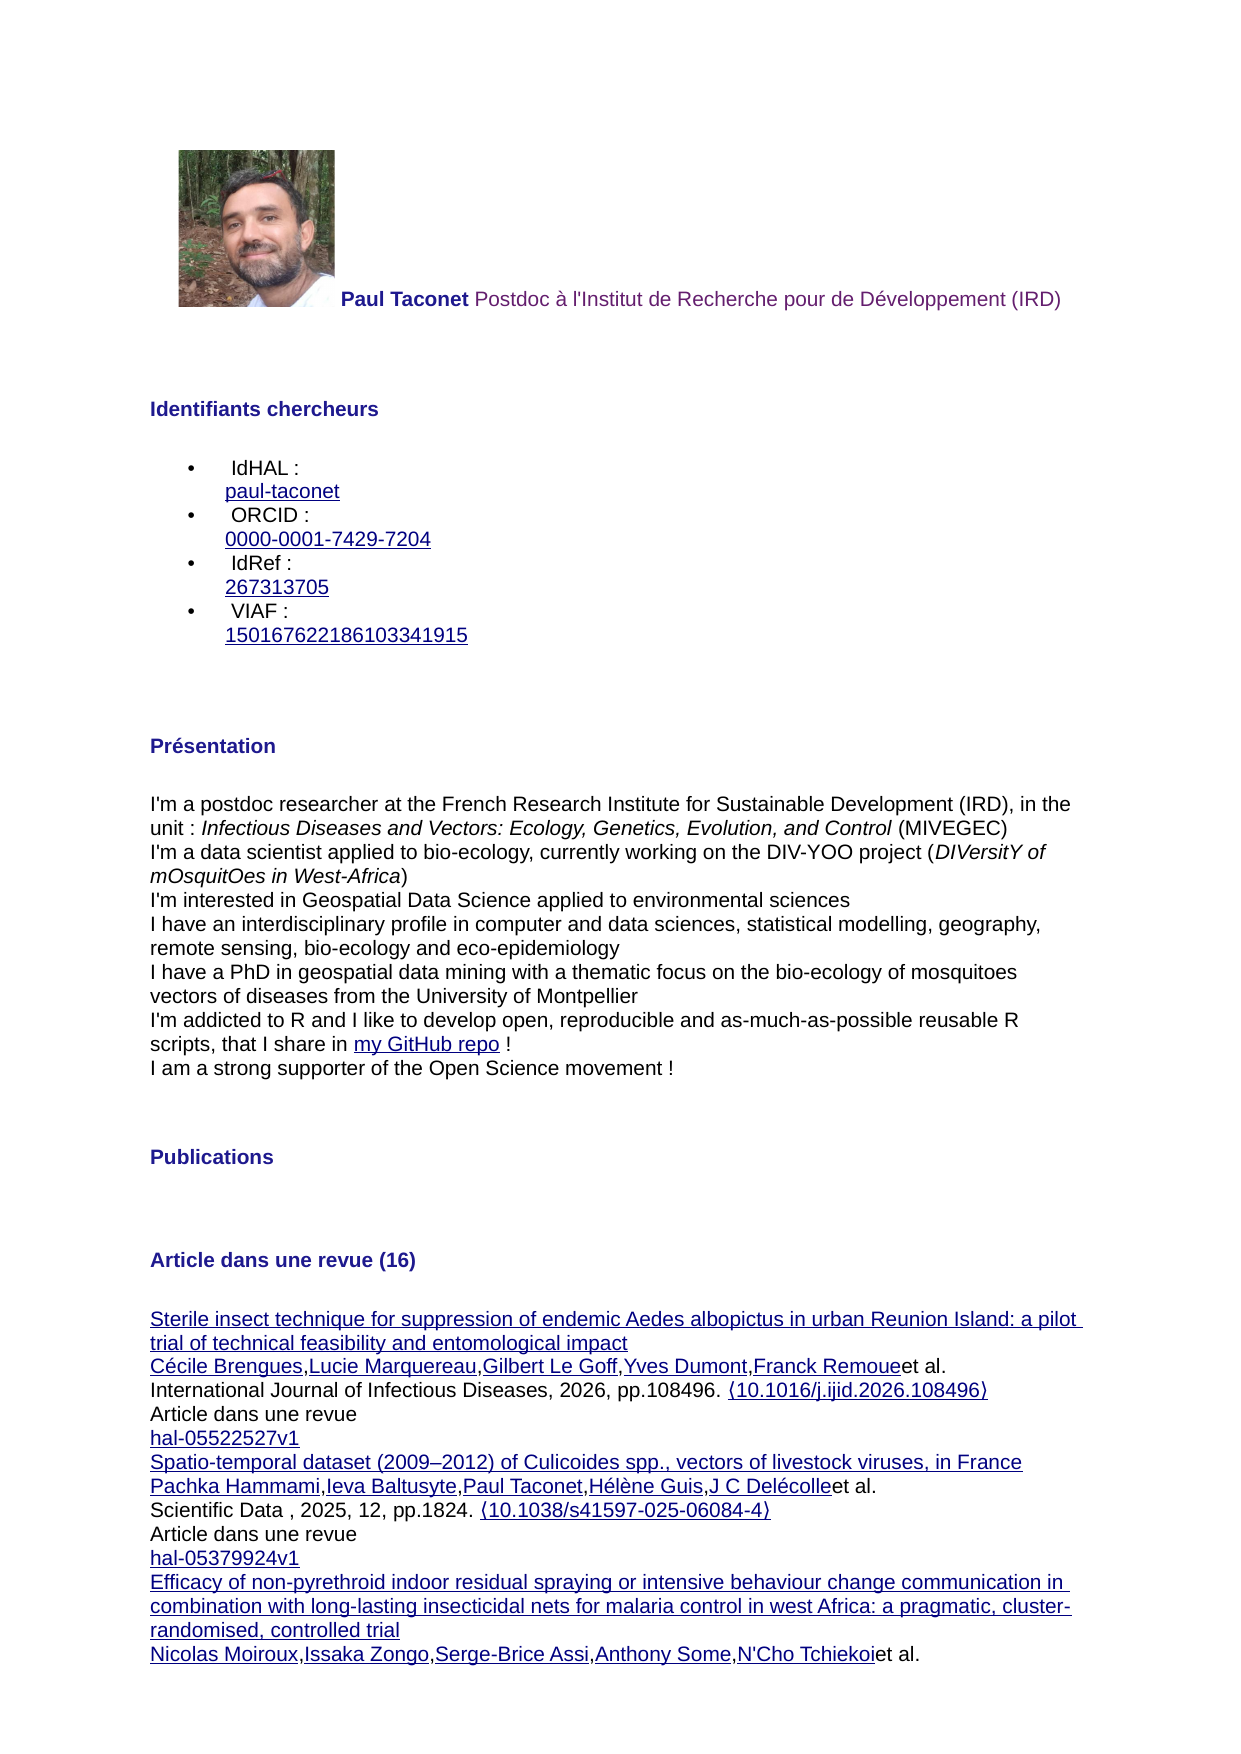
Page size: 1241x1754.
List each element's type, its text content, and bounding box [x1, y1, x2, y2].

table_cell Spatio-temporal dataset (2009–2012) of Culicoides spp., vectors of livestock viruses, in France Pachka Hammami,Ieva Baltusyte,Paul Taconet,Hélène Guis,J C Delécolleet al. Scientific Data , 2025, 12, pp.1824. ⟨10.1038/s41597-025-06084-4⟩ Article dans une revue hal-05379924v1 [150, 1450, 1090, 1570]
picture [178, 150, 335, 307]
list VIAF : [187, 599, 1090, 623]
subtitle Présentation [150, 733, 1090, 757]
text I have a PhD in geospatial data mining with a thematic focus on the bio-ecology of mosquitoes vectors of diseases from the University of Montpellier [150, 959, 1090, 1007]
subtitle Article dans une revue (16) [150, 1248, 1090, 1272]
list 0000-0001-7429-7204 [187, 527, 1090, 551]
list 267313705 [187, 575, 1090, 599]
text I'm a data scientist applied to bio-ecology, currently working on the DIV-YOO project (DIVersitY of mOsquitOes in West-Africa) [150, 840, 1090, 888]
list ORCID : [187, 503, 1090, 527]
list 150167622186103341915 [187, 623, 1090, 647]
text I'm a postdoc researcher at the French Research Institute for Sustainable Development (IRD), in the unit : Infectious Diseases and Vectors: Ecology, Genetics, Evolution, and Control (MIVEGEC) [150, 792, 1090, 840]
list IdHAL : [187, 455, 1090, 479]
list paul-taconet [187, 479, 1090, 503]
list IdRef : [187, 551, 1090, 575]
text I'm addicted to R and I like to develop open, reproducible and as-much-as-possible reusable R scripts, that I share in my GitHub repo ! [150, 1007, 1090, 1055]
text I have an interdisciplinary profile in computer and data sciences, statistical modelling, geography, remote sensing, bio-ecology and eco-epidemiology [150, 912, 1090, 959]
subtitle Publications [150, 1145, 1090, 1169]
table_cell Efficacy of non-pyrethroid indoor residual spraying or intensive behaviour change communication in combination with long-lasting insecticidal nets for malaria control in west Africa: a pragmatic, cluster-randomised, controlled trial Nicolas Moiroux,Issaka Zongo,Serge-Brice Assi,Anthony Some,N'Cho Tchiekoiet al. [150, 1570, 1090, 1666]
text I'm interested in Geospatial Data Science applied to environmental sciences [150, 888, 1090, 912]
subtitle Identifiants chercheurs [150, 397, 1090, 421]
table_header Sterile insect technique for suppression of endemic Aedes albopictus in urban Reunion Island: a pilot trial of technical feasibility and entomological impact Cécile Brengues,Lucie Marquereau,Gilbert Le Goff,Yves Dumont,Franck Remoueet al. International Journal of Infectious Diseases, 2026, pp.108496. ⟨10.1016/j.ijid.2026.108496⟩ Article dans une revue hal-05522527v1 [150, 1306, 1090, 1450]
subtitle Paul Taconet Postdoc à l'Institut de Recherche pour de Développement (IRD) [150, 150, 1090, 311]
text I am a strong supporter of the Open Science movement ! [150, 1055, 1090, 1079]
